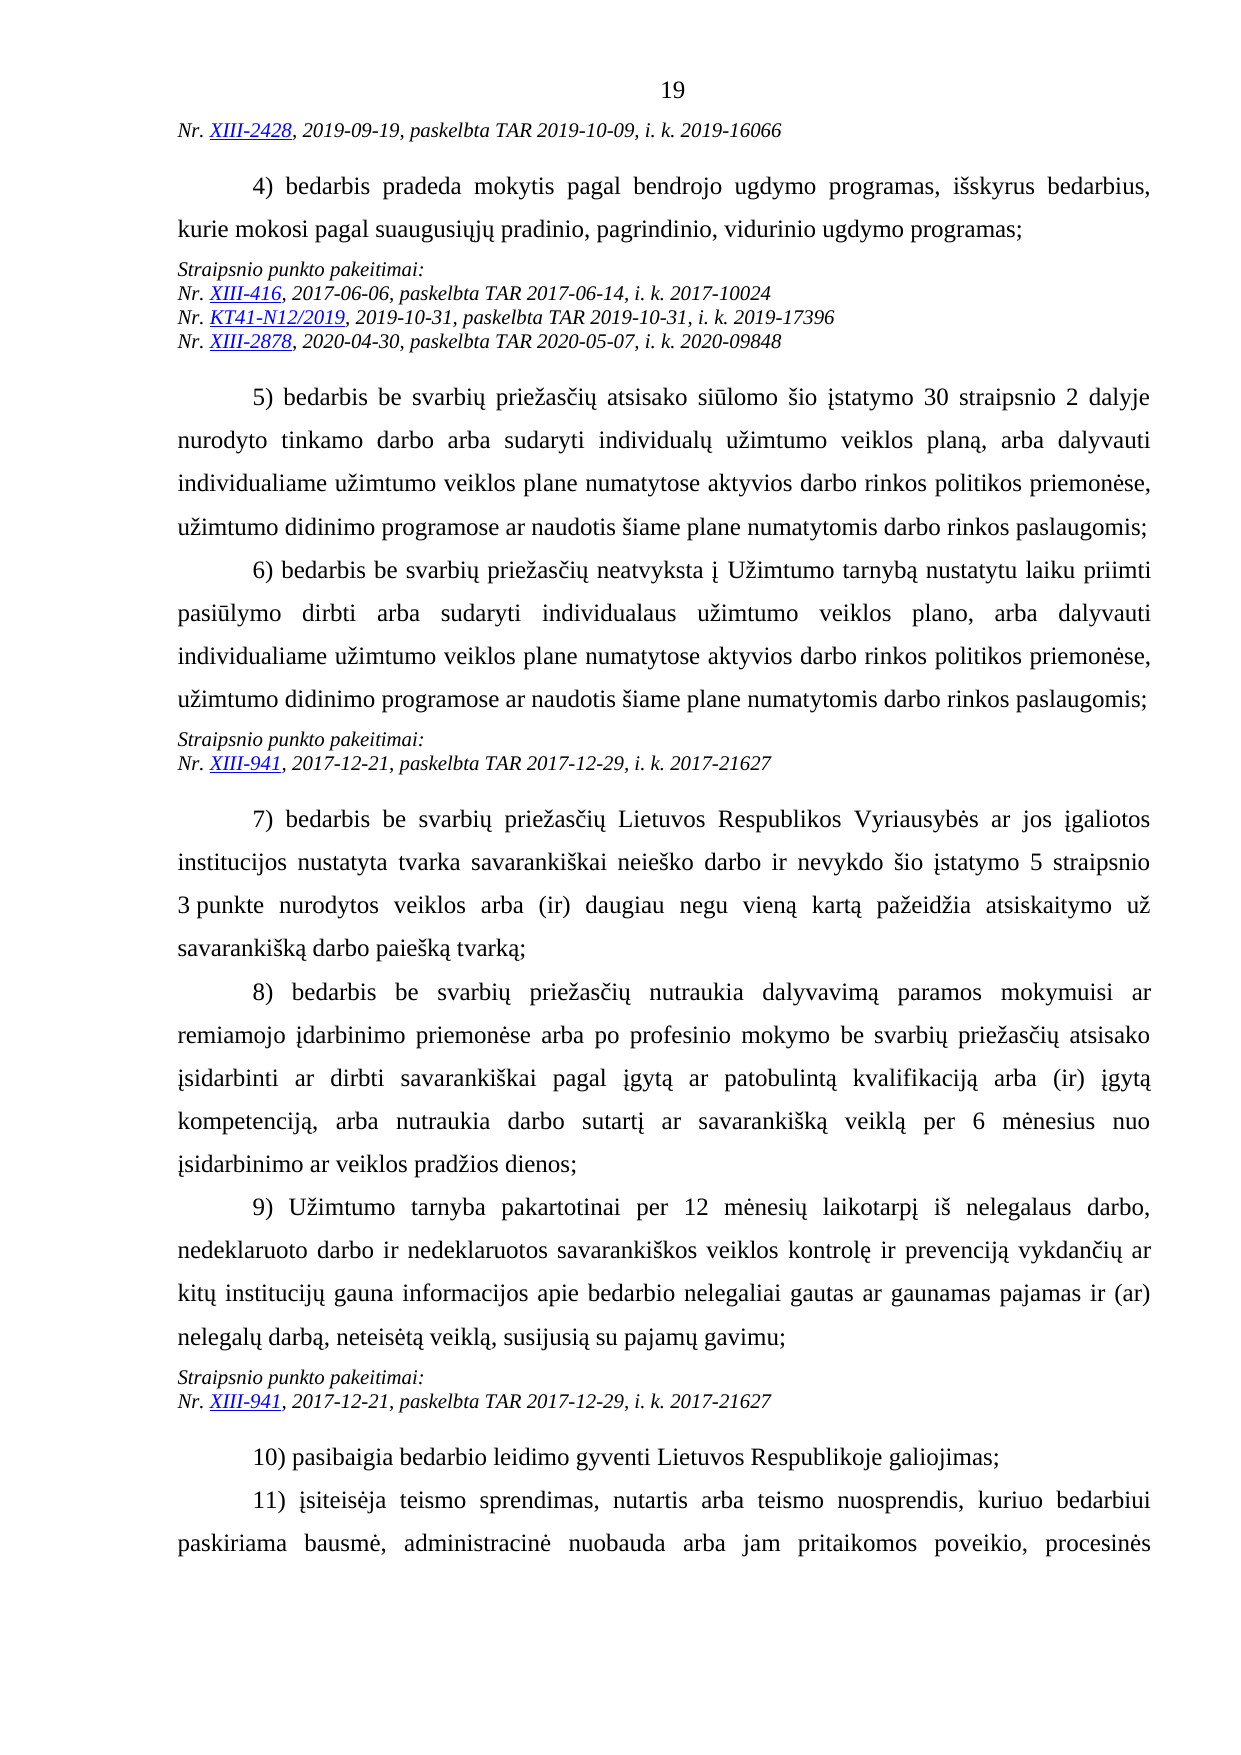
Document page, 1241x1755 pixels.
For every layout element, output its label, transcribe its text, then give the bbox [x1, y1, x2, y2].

text 11) įsiteisėja teismo sprendimas, nutartis arba teismo nuosprendis, kuriuo bedarbiui paskiriama bausmė, administracinė nuobauda arba jam pritaikomos poveikio, procesinės [177, 1485, 1152, 1557]
text 10) pasibaigia bedarbio leidimo gyventi Lietuvos Respublikoje galiojimas; [177, 1442, 1152, 1470]
text Nr. XIII-941, 2017-12-21, paskelbta TAR 2017-12-29, i. k. 2017-21627 [177, 1389, 1152, 1413]
text 9) Užimtumo tarnyba pakartotinai per 12 mėnesių laikotarpį iš nelegalaus darbo, nedeklaruoto darbo ir nedeklaruotos savarankiškos veiklos kontrolę ir prevenciją vykdančių ar kitų institucijų gauna informacijos apie bedarbio nelegaliai gautas ar gaunamas pajamas ir (ar) nelegalų darbą, neteisėtą veiklą, susijusią su pajamų gavimu; [177, 1192, 1152, 1350]
text Straipsnio punkto pakeitimai: [177, 257, 1152, 281]
text Nr. XIII-2878, 2020-04-30, paskelbta TAR 2020-05-07, i. k. 2020-09848 [177, 329, 1152, 353]
text 4) bedarbis pradeda mokytis pagal bendrojo ugdymo programas, išskyrus bedarbius, kurie mokosi pagal suaugusiųjų pradinio, pagrindinio, vidurinio ugdymo programas; [177, 171, 1152, 243]
text 5) bedarbis be svarbių priežasčių atsisako siūlomo šio įstatymo 30 straipsnio 2 dalyje nurodyto tinkamo darbo arba sudaryti individualų užimtumo veiklos planą, arba dalyvauti individualiame užimtumo veiklos plane numatytose aktyvios darbo rinkos politikos priemonėse, užimtumo didinimo programose ar naudotis šiame plane numatytomis darbo rinkos paslaugomis; [177, 382, 1152, 540]
text 6) bedarbis be svarbių priežasčių neatvyksta į Užimtumo tarnybą nustatytu laiku priimti pasiūlymo dirbti arba sudaryti individualaus užimtumo veiklos plano, arba dalyvauti individualiame užimtumo veiklos plane numatytose aktyvios darbo rinkos politikos priemonėse, užimtumo didinimo programose ar naudotis šiame plane numatytomis darbo rinkos paslaugomis; [177, 555, 1152, 713]
text 8) bedarbis be svarbių priežasčių nutraukia dalyvavimą paramos mokymuisi ar remiamojo įdarbinimo priemonėse arba po profesinio mokymo be svarbių priežasčių atsisako įsidarbinti ar dirbti savarankiškai pagal įgytą ar patobulintą kvalifikaciją arba (ir) įgytą kompetenciją, arba nutraukia darbo sutartį ar savarankišką veiklą per 6 mėnesius nuo įsidarbinimo ar veiklos pradžios dienos; [177, 977, 1152, 1178]
text Nr. XIII-941, 2017-12-21, paskelbta TAR 2017-12-29, i. k. 2017-21627 [177, 751, 1152, 775]
text Straipsnio punkto pakeitimai: [177, 1365, 1152, 1389]
text Straipsnio punkto pakeitimai: [177, 727, 1152, 751]
text Nr. KT41-N12/2019, 2019-10-31, paskelbta TAR 2019-10-31, i. k. 2019-17396 [177, 305, 1152, 329]
text Nr. XIII-416, 2017-06-06, paskelbta TAR 2017-06-14, i. k. 2017-10024 [177, 281, 1152, 305]
text Nr. XIII-2428, 2019-09-19, paskelbta TAR 2019-10-09, i. k. 2019-16066 [177, 118, 1152, 142]
text 7) bedarbis be svarbių priežasčių Lietuvos Respublikos Vyriausybės ar jos įgaliotos institucijos nustatyta tvarka savarankiškai neieško darbo ir nevykdo šio įstatymo 5 straipsnio 3 punkte nurodytos veiklos arba (ir) daugiau negu vieną kartą pažeidžia atsiskaitymo už savarankišką darbo paiešką tvarką; [177, 804, 1152, 962]
